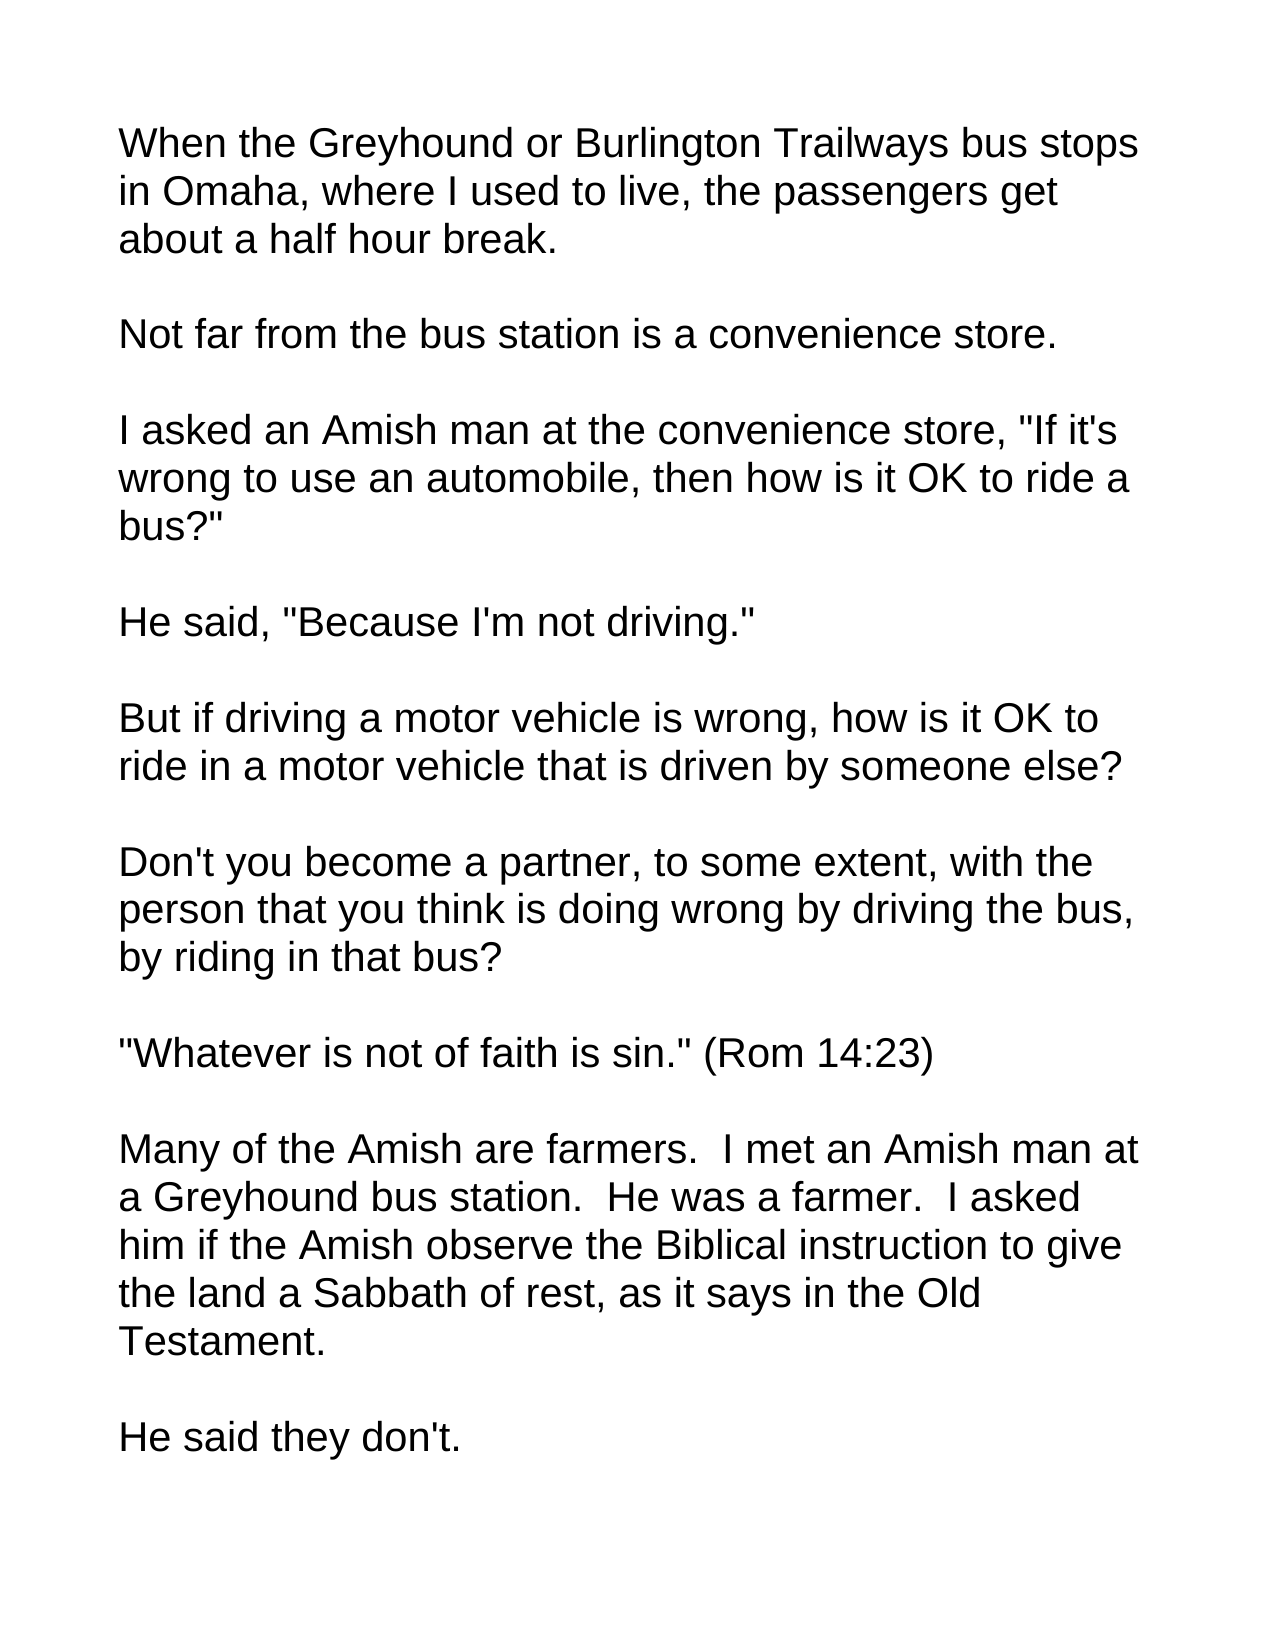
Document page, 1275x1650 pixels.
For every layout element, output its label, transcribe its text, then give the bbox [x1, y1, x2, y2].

text Don't you become a partner, to some extent, with the person that you think is doing wrong by driving the bus, by riding in that bus? [118, 837, 1157, 981]
text Many of the Amish are farmers. I met an Amish man at a Greyhound bus station. He was a farmer. I asked him if the Amish observe the Biblical instruction to give the land a Sabbath of rest, as it says in the Old Testament. [118, 1124, 1157, 1364]
text "Whatever is not of faith is sin." (Rom 14:23) [118, 1028, 1157, 1076]
text I asked an Amish man at the convenience store, "If it's wrong to use an automobile, then how is it OK to ride a bus?" [118, 406, 1157, 549]
text He said, "Because I'm not driving." [118, 597, 1157, 645]
text He said they don't. [118, 1412, 1157, 1460]
text When the Greyhound or Burlington Trailways bus stops in Omaha, where I used to live, the passengers get about a half hour break. [118, 118, 1157, 262]
text But if driving a motor vehicle is wrong, how is it OK to ride in a motor vehicle that is driven by someone else? [118, 693, 1157, 789]
text Not far from the bus station is a convenience store. [118, 310, 1157, 358]
